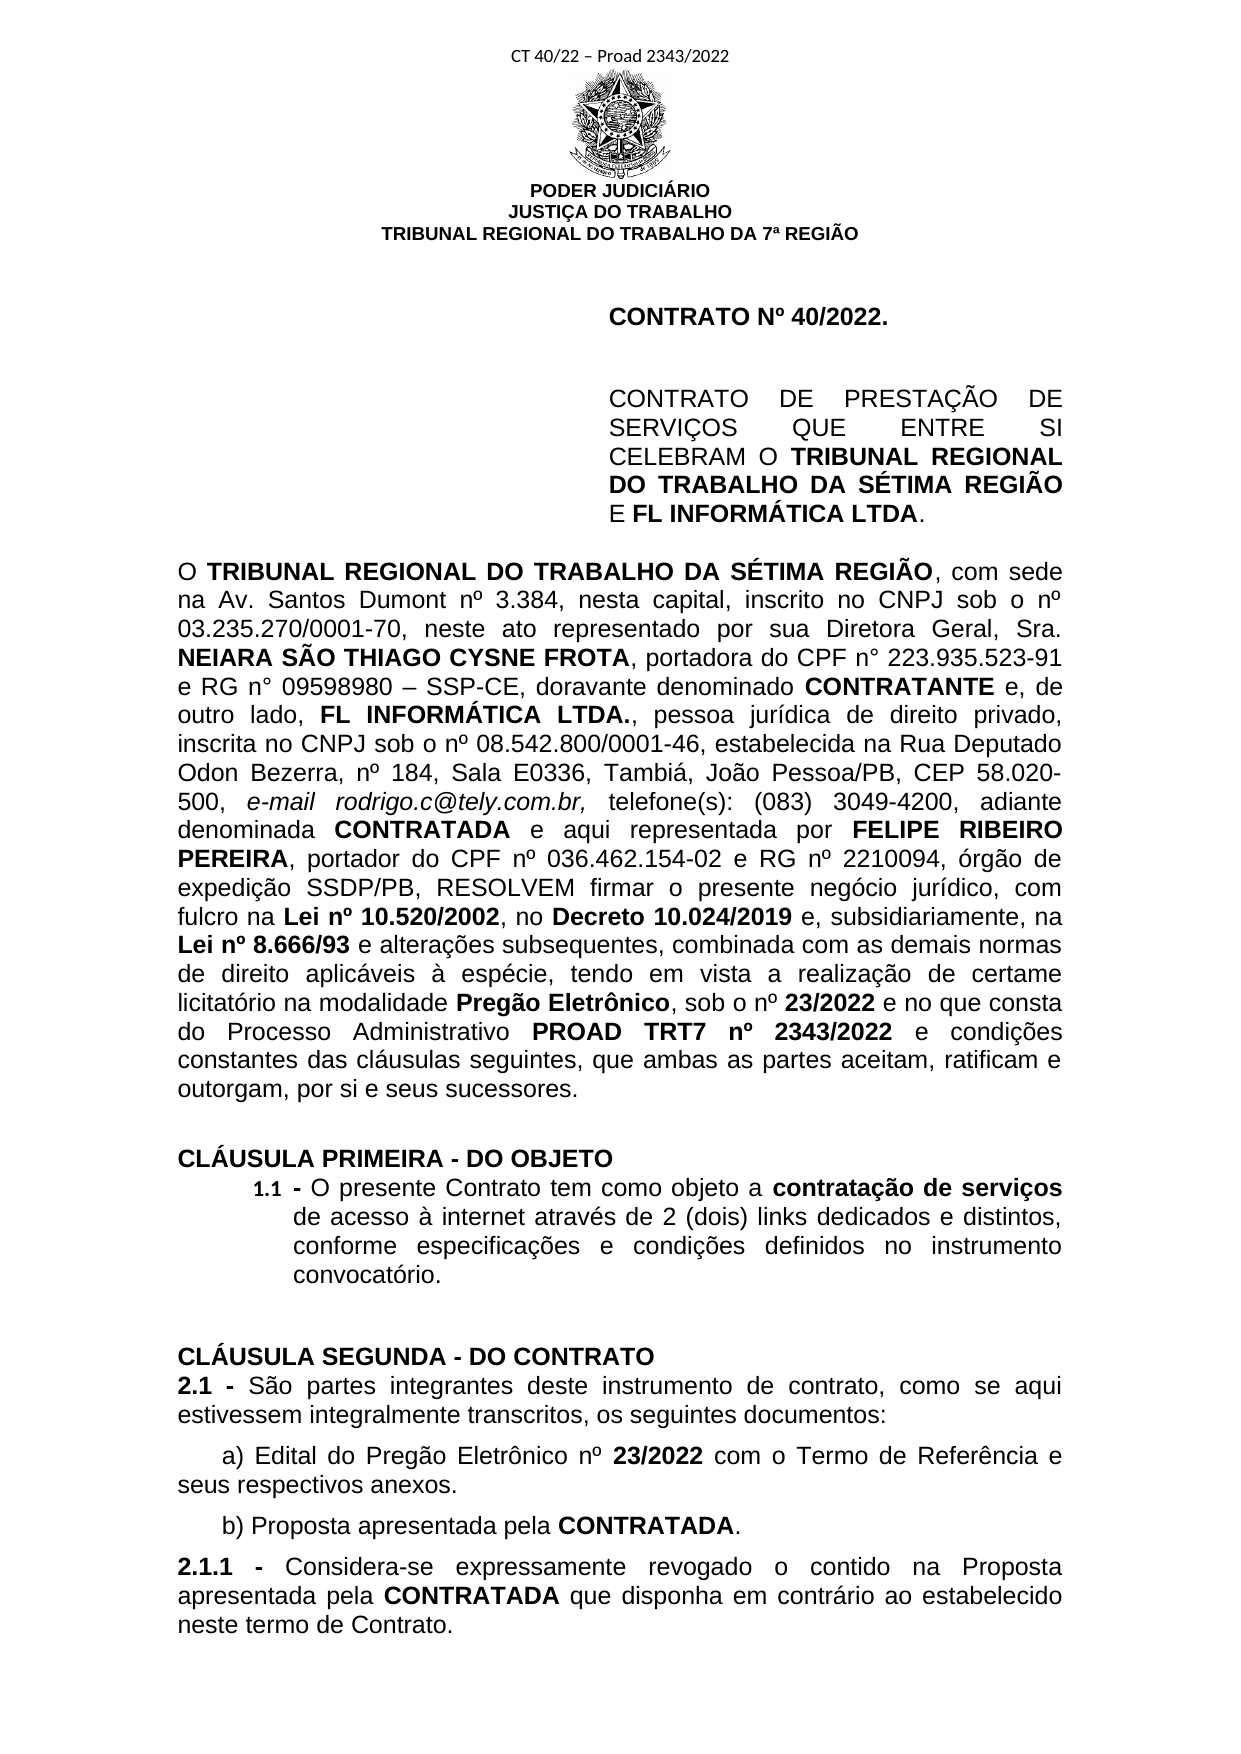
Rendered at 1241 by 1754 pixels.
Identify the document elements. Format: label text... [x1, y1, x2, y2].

text CONTRATO Nº 40/2022. [608, 302, 1063, 330]
text O TRIBUNAL REGIONAL DO TRABALHO DA SÉTIMA REGIÃO, com sede na Av. Santos Dumont nº 3.384, nesta capital, inscrito no CNPJ sob o nº 03.235.270/0001-70, neste ato representado por sua Diretora Geral, Sra. NEIARA SÃO THIAGO CYSNE FROTA, portadora do CPF n° 223.935.523-91 e RG n° 09598980 – SSP-CE, doravante denominado CONTRATANTE e, de outro lado, FL INFORMÁTICA LTDA., pessoa jurídica de direito privado, inscrita no CNPJ sob o nº 08.542.800/0001-46, estabelecida na Rua Deputado Odon Bezerra, nº 184, Sala E0336, Tambiá, João Pessoa/PB, CEP 58.020-500, e-mail rodrigo.c@tely.com.br, telefone(s): (083) 3049-4200, adiante denominada CONTRATADA e aqui representada por FELIPE RIBEIRO PEREIRA, portador do CPF nº 036.462.154-02 e RG nº 2210094, órgão de expedição SSDP/PB, RESOLVEM firmar o presente negócio jurídico, com fulcro na Lei nº 10.520/2002, no Decreto 10.024/2019 e, subsidiariamente, na Lei nº 8.666/93 e alterações subsequentes, combinada com as demais normas de direito aplicáveis à espécie, tendo em vista a realização de certame licitatório na modalidade Pregão Eletrônico, sob o nº 23/2022 e no que consta do Processo Administrativo PROAD TRT7 nº 2343/2022 e condições constantes das cláusulas seguintes, que ambas as partes aceitam, ratificam e outorgam, por si e seus sucessores. [177, 557, 1063, 1103]
text CONTRATO DE PRESTAÇÃO DE SERVIÇOS QUE ENTRE SI CELEBRAM O TRIBUNAL REGIONAL DO TRABALHO DA SÉTIMA REGIÃO E FL INFORMÁTICA LTDA. [608, 384, 1063, 528]
text CLÁUSULA PRIMEIRA - DO OBJETO [177, 1144, 1063, 1173]
text 2.1.1 - Considera-se expressamente revogado o contido na Proposta apresentada pela CONTRATADA que disponha em contrário ao estabelecido neste termo de Contrato. [177, 1552, 1063, 1638]
text TRIBUNAL REGIONAL DO TRABALHO DA 7ª REGIÃO [177, 223, 1063, 244]
text CLÁUSULA SEGUNDA - DO CONTRATO [177, 1342, 1063, 1371]
text 2.1 - São partes integrantes deste instrumento de contrato, como se aqui estivessem integralmente transcritos, os seguintes documentos: [177, 1371, 1063, 1428]
text b) Proposta apresentada pela CONTRATADA. [177, 1511, 1063, 1539]
list - O presente Contrato tem como objeto a contratação de serviços de acesso à internet através de 2 (dois) links dedicados e distintos, conforme especificações e condições definidos no instrumento convocatório. [252, 1173, 1063, 1288]
text PODER JUDICIÁRIO [177, 179, 1063, 201]
text a) Edital do Pregão Eletrônico nº 23/2022 com o Termo de Referência e seus respectivos anexos. [177, 1441, 1063, 1498]
text JUSTIÇA DO TRABALHO [177, 201, 1063, 223]
